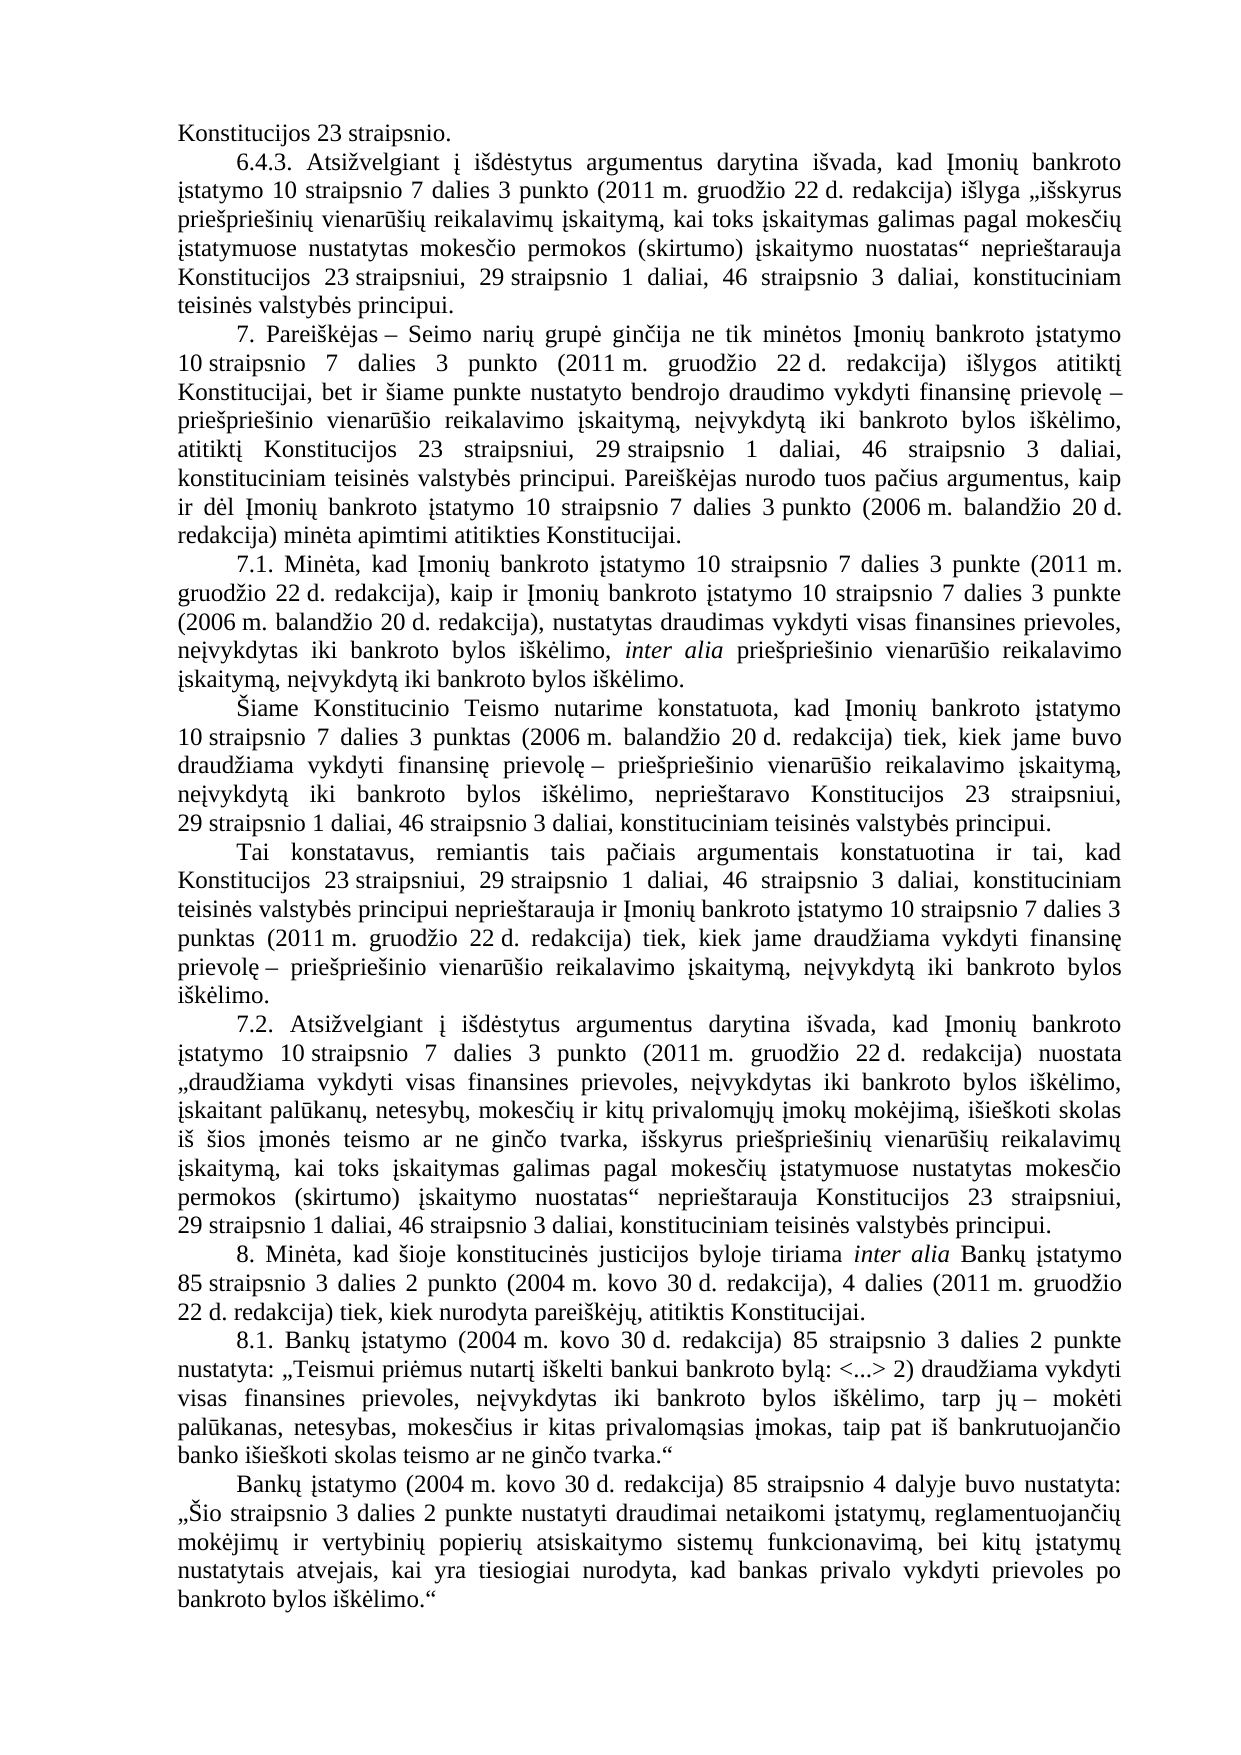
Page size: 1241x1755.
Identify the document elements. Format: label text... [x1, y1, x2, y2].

text 7.2. Atsižvelgiant į išdėstytus argumentus darytina išvada, kad Įmonių bankroto įstatymo 10 straipsnio 7 dalies 3 punkto (2011 m. gruodžio 22 d. redakcija) nuostata „draudžiama vykdyti visas finansines prievoles, neįvykdytas iki bankroto bylos iškėlimo, įskaitant palūkanų, netesybų, mokesčių ir kitų privalomųjų įmokų mokėjimą, išieškoti skolas iš šios įmonės teismo ar ne ginčo tvarka, išskyrus priešpriešinių vienarūšių reikalavimų įskaitymą, kai toks įskaitymas galimas pagal mokesčių įstatymuose nustatytas mokesčio permokos (skirtumo) įskaitymo nuostatas“ neprieštarauja Konstitucijos 23 straipsniui, 29 straipsnio 1 daliai, 46 straipsnio 3 daliai, konstituciniam teisinės valstybės principui. [177, 1009, 1122, 1239]
text Bankų įstatymo (2004 m. kovo 30 d. redakcija) 85 straipsnio 4 dalyje buvo nustatyta: „Šio straipsnio 3 dalies 2 punkte nustatyti draudimai netaikomi įstatymų, reglamentuojančių mokėjimų ir vertybinių popierių atsiskaitymo sistemų funkcionavimą, bei kitų įstatymų nustatytais atvejais, kai yra tiesiogiai nurodyta, kad bankas privalo vykdyti prievoles po bankroto bylos iškėlimo.“ [177, 1469, 1122, 1613]
text 8. Minėta, kad šioje konstitucinės justicijos byloje tiriama inter alia Bankų įstatymo 85 straipsnio 3 dalies 2 punkto (2004 m. kovo 30 d. redakcija), 4 dalies (2011 m. gruodžio 22 d. redakcija) tiek, kiek nurodyta pareiškėjų, atitiktis Konstitucijai. [177, 1239, 1122, 1326]
text Konstitucijos 23 straipsnio. [177, 118, 1122, 147]
text Šiame Konstitucinio Teismo nutarime konstatuota, kad Įmonių bankroto įstatymo 10 straipsnio 7 dalies 3 punktas (2006 m. balandžio 20 d. redakcija) tiek, kiek jame buvo draudžiama vykdyti finansinę prievolę – priešpriešinio vienarūšio reikalavimo įskaitymą, neįvykdytą iki bankroto bylos iškėlimo, neprieštaravo Konstitucijos 23 straipsniui, 29 straipsnio 1 daliai, 46 straipsnio 3 daliai, konstituciniam teisinės valstybės principui. [177, 693, 1122, 837]
text 7.1. Minėta, kad Įmonių bankroto įstatymo 10 straipsnio 7 dalies 3 punkte (2011 m. gruodžio 22 d. redakcija), kaip ir Įmonių bankroto įstatymo 10 straipsnio 7 dalies 3 punkte (2006 m. balandžio 20 d. redakcija), nustatytas draudimas vykdyti visas finansines prievoles, neįvykdytas iki bankroto bylos iškėlimo, inter alia priešpriešinio vienarūšio reikalavimo įskaitymą, neįvykdytą iki bankroto bylos iškėlimo. [177, 549, 1122, 693]
text Tai konstatavus, remiantis tais pačiais argumentais konstatuotina ir tai, kad Konstitucijos 23 straipsniui, 29 straipsnio 1 daliai, 46 straipsnio 3 daliai, konstituciniam teisinės valstybės principui neprieštarauja ir Įmonių bankroto įstatymo 10 straipsnio 7 dalies 3 punktas (2011 m. gruodžio 22 d. redakcija) tiek, kiek jame draudžiama vykdyti finansinę prievolę – priešpriešinio vienarūšio reikalavimo įskaitymą, neįvykdytą iki bankroto bylos iškėlimo. [177, 837, 1122, 1009]
text 6.4.3. Atsižvelgiant į išdėstytus argumentus darytina išvada, kad Įmonių bankroto įstatymo 10 straipsnio 7 dalies 3 punkto (2011 m. gruodžio 22 d. redakcija) išlyga „išskyrus priešpriešinių vienarūšių reikalavimų įskaitymą, kai toks įskaitymas galimas pagal mokesčių įstatymuose nustatytas mokesčio permokos (skirtumo) įskaitymo nuostatas“ neprieštarauja Konstitucijos 23 straipsniui, 29 straipsnio 1 daliai, 46 straipsnio 3 daliai, konstituciniam teisinės valstybės principui. [177, 147, 1122, 319]
text 7. Pareiškėjas – Seimo narių grupė ginčija ne tik minėtos Įmonių bankroto įstatymo 10 straipsnio 7 dalies 3 punkto (2011 m. gruodžio 22 d. redakcija) išlygos atitiktį Konstitucijai, bet ir šiame punkte nustatyto bendrojo draudimo vykdyti finansinę prievolę – priešpriešinio vienarūšio reikalavimo įskaitymą, neįvykdytą iki bankroto bylos iškėlimo, atitiktį Konstitucijos 23 straipsniui, 29 straipsnio 1 daliai, 46 straipsnio 3 daliai, konstituciniam teisinės valstybės principui. Pareiškėjas nurodo tuos pačius argumentus, kaip ir dėl Įmonių bankroto įstatymo 10 straipsnio 7 dalies 3 punkto (2006 m. balandžio 20 d. redakcija) minėta apimtimi atitikties Konstitucijai. [177, 319, 1122, 549]
text 8.1. Bankų įstatymo (2004 m. kovo 30 d. redakcija) 85 straipsnio 3 dalies 2 punkte nustatyta: „Teismui priėmus nutartį iškelti bankui bankroto bylą: <...> 2) draudžiama vykdyti visas finansines prievoles, neįvykdytas iki bankroto bylos iškėlimo, tarp jų – mokėti palūkanas, netesybas, mokesčius ir kitas privalomąsias įmokas, taip pat iš bankrutuojančio banko išieškoti skolas teismo ar ne ginčo tvarka.“ [177, 1326, 1122, 1469]
